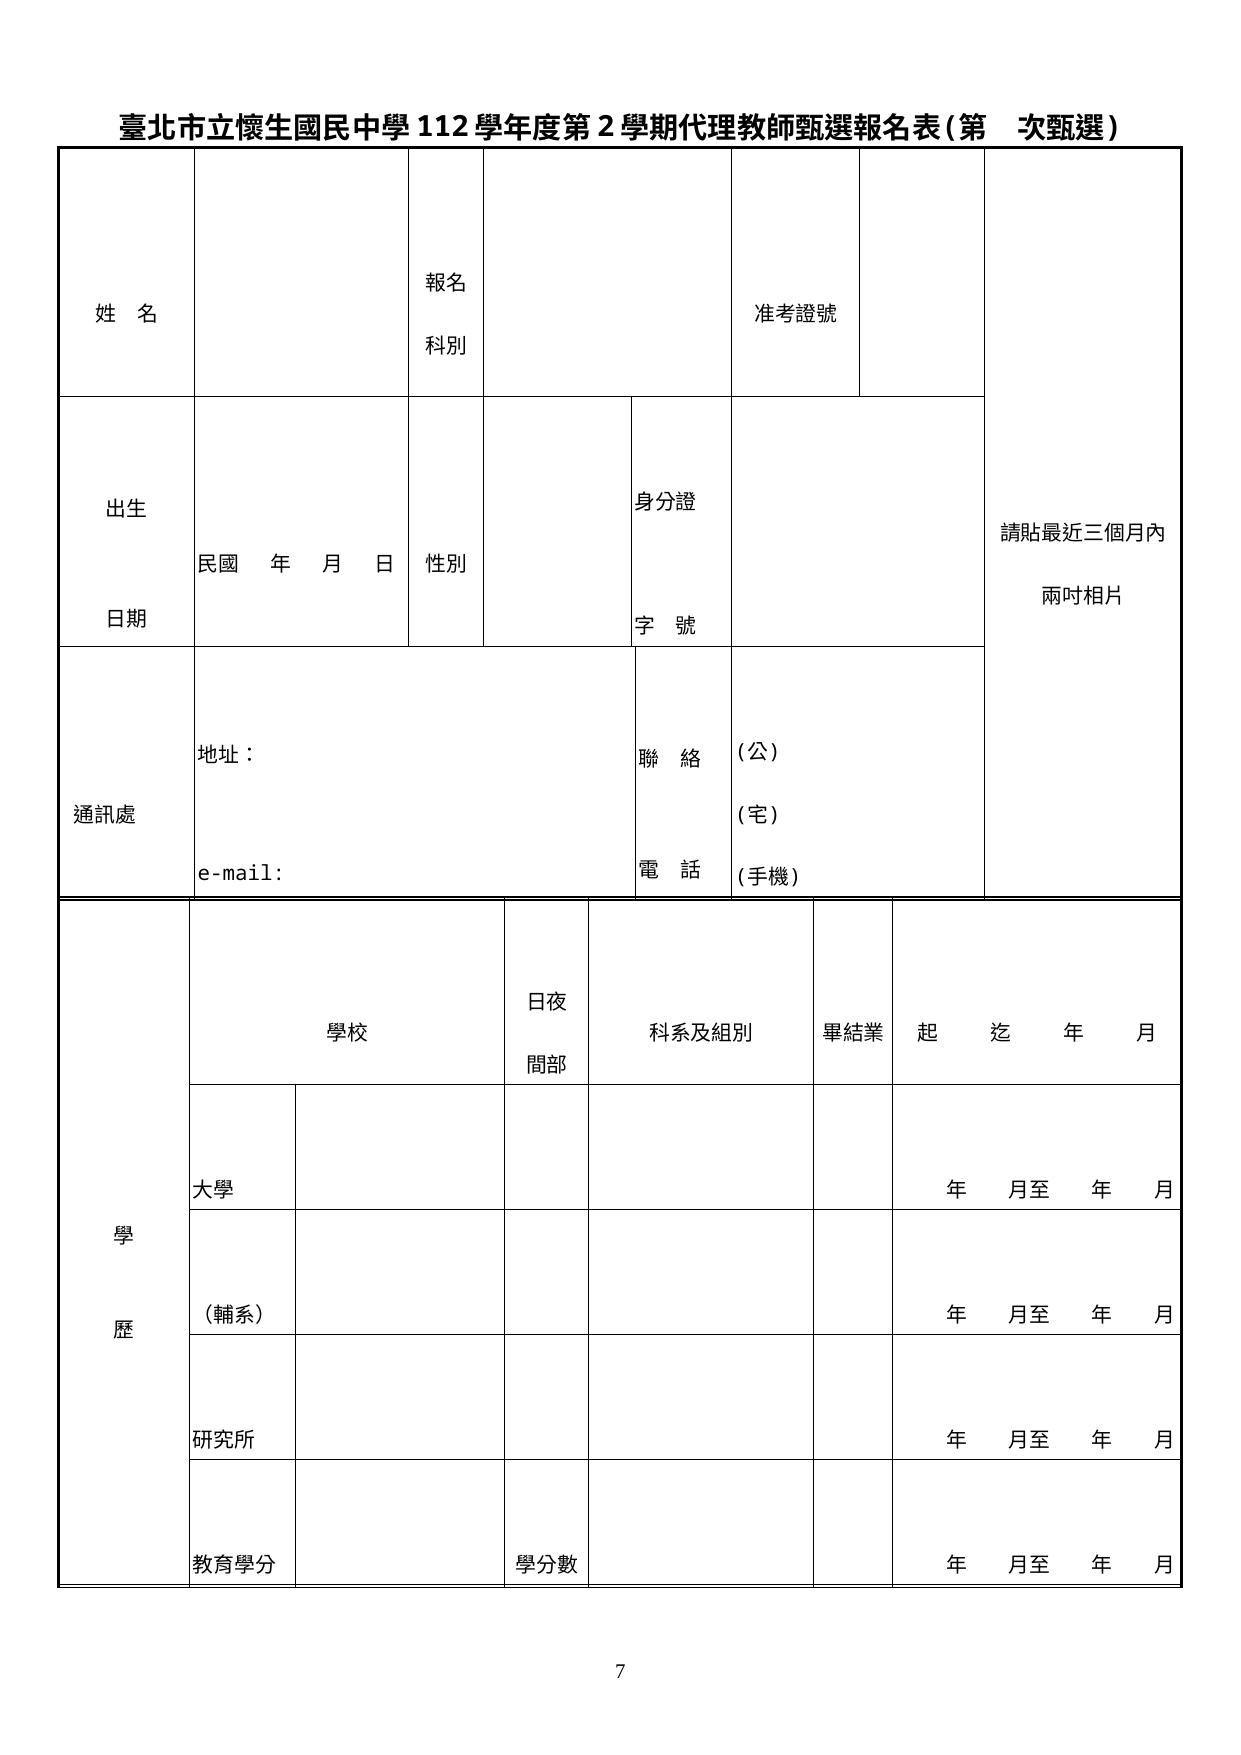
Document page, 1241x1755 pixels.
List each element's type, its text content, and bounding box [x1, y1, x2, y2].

table_cell 畢結業 [814, 901, 892, 1084]
table_cell [589, 1210, 813, 1334]
table_cell [505, 1335, 588, 1459]
table_cell 學校 [190, 901, 504, 1084]
table_cell 科系及組別 [589, 901, 813, 1084]
table_cell 起 迄 年 月 [893, 901, 1180, 1084]
table_cell [589, 1460, 813, 1584]
table_cell [814, 1460, 892, 1584]
table_cell [296, 1460, 504, 1584]
table_header 請貼最近三個月內兩吋相片 [985, 149, 1180, 896]
table_cell 身分證 字 號 [632, 397, 731, 646]
table_cell 聯 絡 電 話 [636, 647, 731, 896]
table_header 報名 科別 [409, 149, 483, 396]
table_cell 年 月至 年 月 [893, 1210, 1180, 1334]
table_cell (公) (宅) (手機) [732, 647, 984, 896]
table_header [484, 149, 731, 396]
table_cell [589, 1335, 813, 1459]
table_cell 研究所 [190, 1335, 295, 1459]
table_cell 通訊處 [60, 647, 194, 896]
table_cell [814, 1085, 892, 1209]
table_cell [732, 397, 984, 646]
table_cell [505, 1085, 588, 1209]
table_cell 年 月至 年 月 [893, 1460, 1180, 1584]
table_cell [296, 1210, 504, 1334]
table_cell 日夜 間部 [505, 901, 588, 1084]
table_cell 出生 日期 [60, 397, 194, 646]
table_cell 年 月至 年 月 [893, 1335, 1180, 1459]
table_cell 民國 年 月 日 [195, 397, 408, 646]
table_cell [589, 1085, 813, 1209]
table_header [195, 149, 408, 396]
table_cell [814, 1210, 892, 1334]
table_cell 教育學分 [190, 1460, 295, 1584]
table_cell [484, 397, 631, 646]
table_header 准考證號 [732, 149, 859, 396]
table_cell [505, 1210, 588, 1334]
table_cell 大學 [190, 1085, 295, 1209]
table_cell 學分數 [505, 1460, 588, 1584]
table_cell （輔系） [190, 1210, 295, 1334]
table_header 姓 名 [60, 149, 194, 396]
table_cell 年 月至 年 月 [893, 1085, 1180, 1209]
table_cell [814, 1335, 892, 1459]
table_cell 地址： e-mail: [195, 647, 635, 896]
table_cell [296, 1085, 504, 1209]
table_header [860, 149, 984, 396]
table_cell 學 歷 [60, 901, 189, 1584]
table_cell [296, 1335, 504, 1459]
text 臺北市立懷生國民中學112學年度第2學期代理教師甄選報名表(第 次甄選) [89, 84, 1152, 146]
table_cell 性別 [409, 397, 483, 646]
